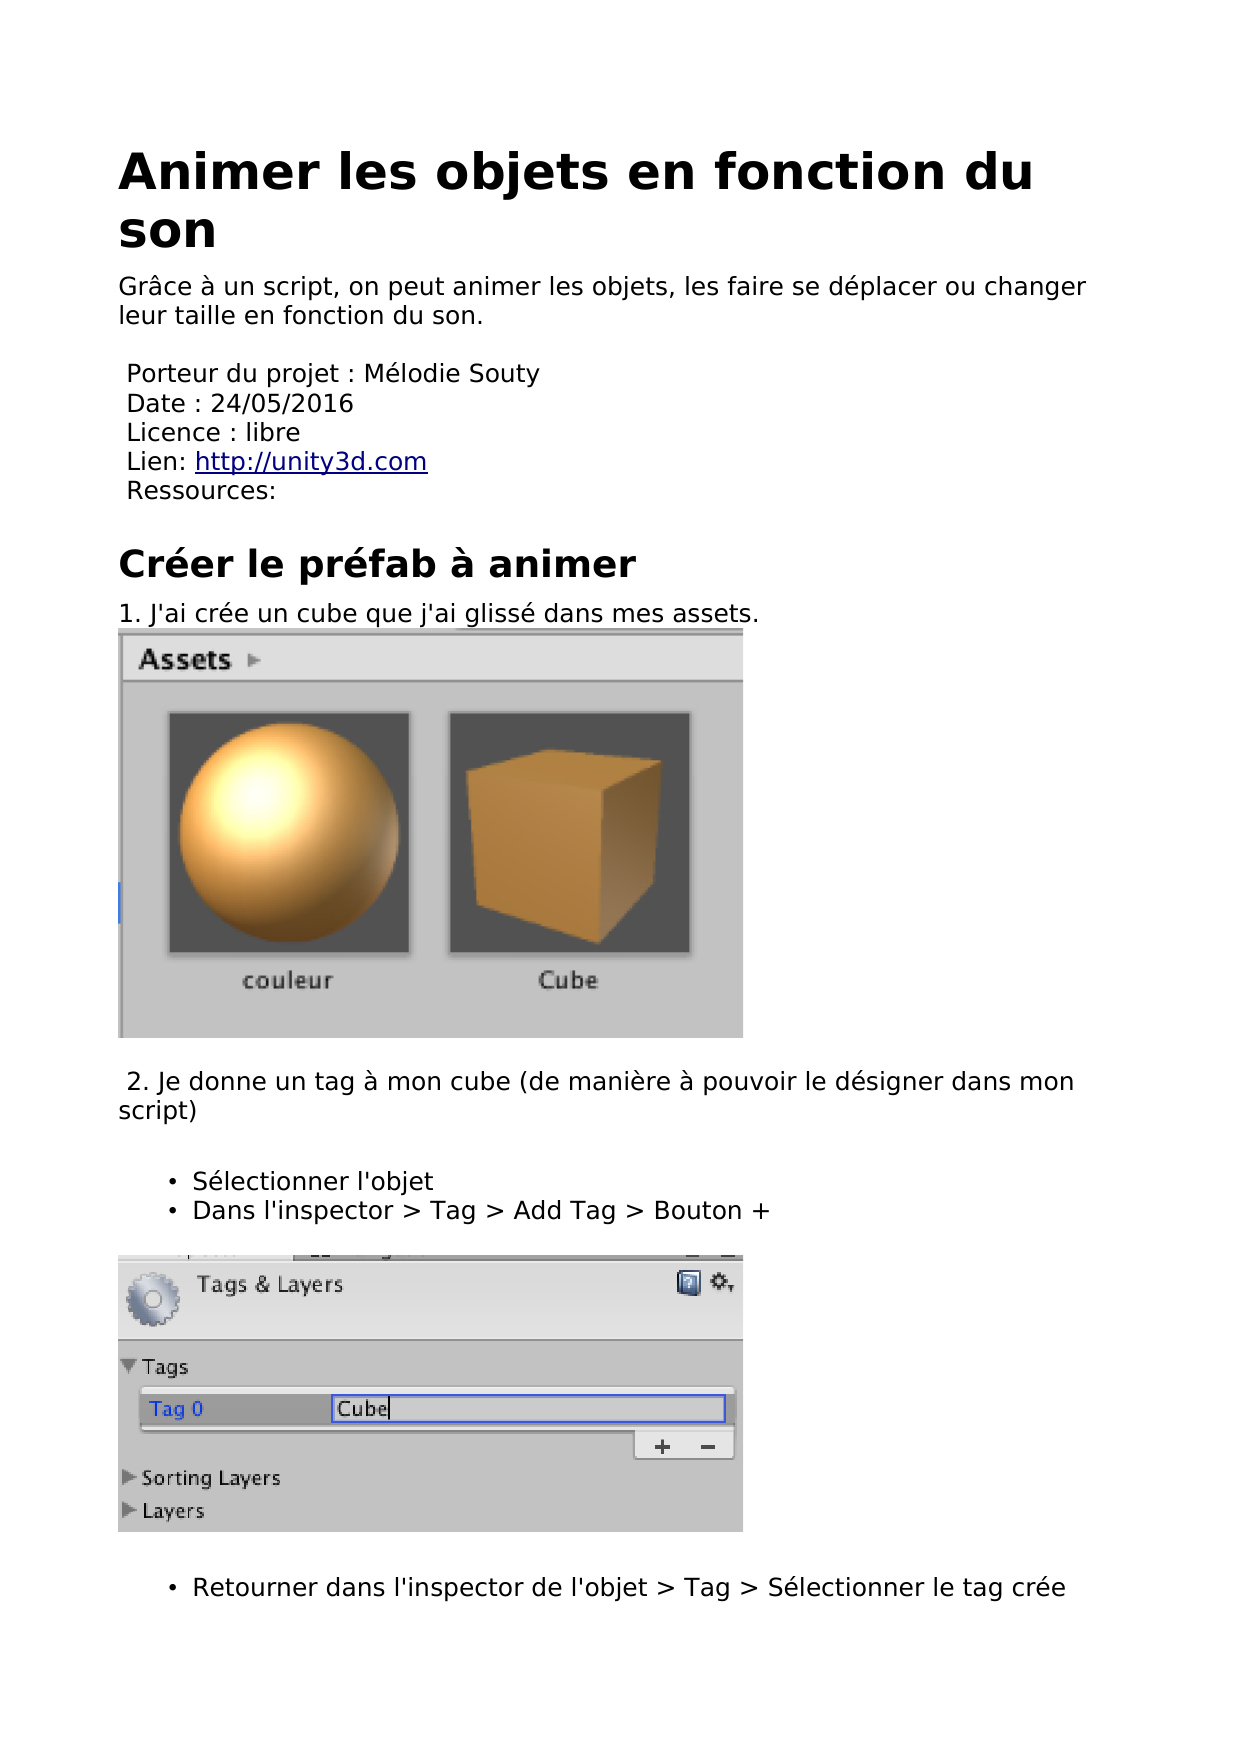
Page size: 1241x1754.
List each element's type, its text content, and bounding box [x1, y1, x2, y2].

list Sélectionner l'objet [177, 1167, 1122, 1197]
list Dans l'inspector > Tag > Add Tag > Bouton + [177, 1197, 1122, 1226]
subtitle Créer le préfab à animer [118, 543, 1122, 587]
text Grâce à un script, on peut animer les objets, les faire se déplacer ou changer leur taille en fonction du son. Porteur du projet : Mélodie Souty Date : 24/05/2016 Licence : libre Lien: http://unity3d.com Ressources: [118, 272, 1122, 505]
text 1. J'ai crée un cube que j'ai glissé dans mes assets. 2. Je donne un tag à mon cube (de manière à pouvoir le désigner dans mon script) [118, 599, 1122, 1125]
picture [118, 628, 744, 1038]
picture [118, 1255, 744, 1532]
list Retourner dans l'inspector de l'objet > Tag > Sélectionner le tag crée [177, 1573, 1122, 1602]
subtitle Animer les objets en fonction du son [118, 143, 1122, 259]
